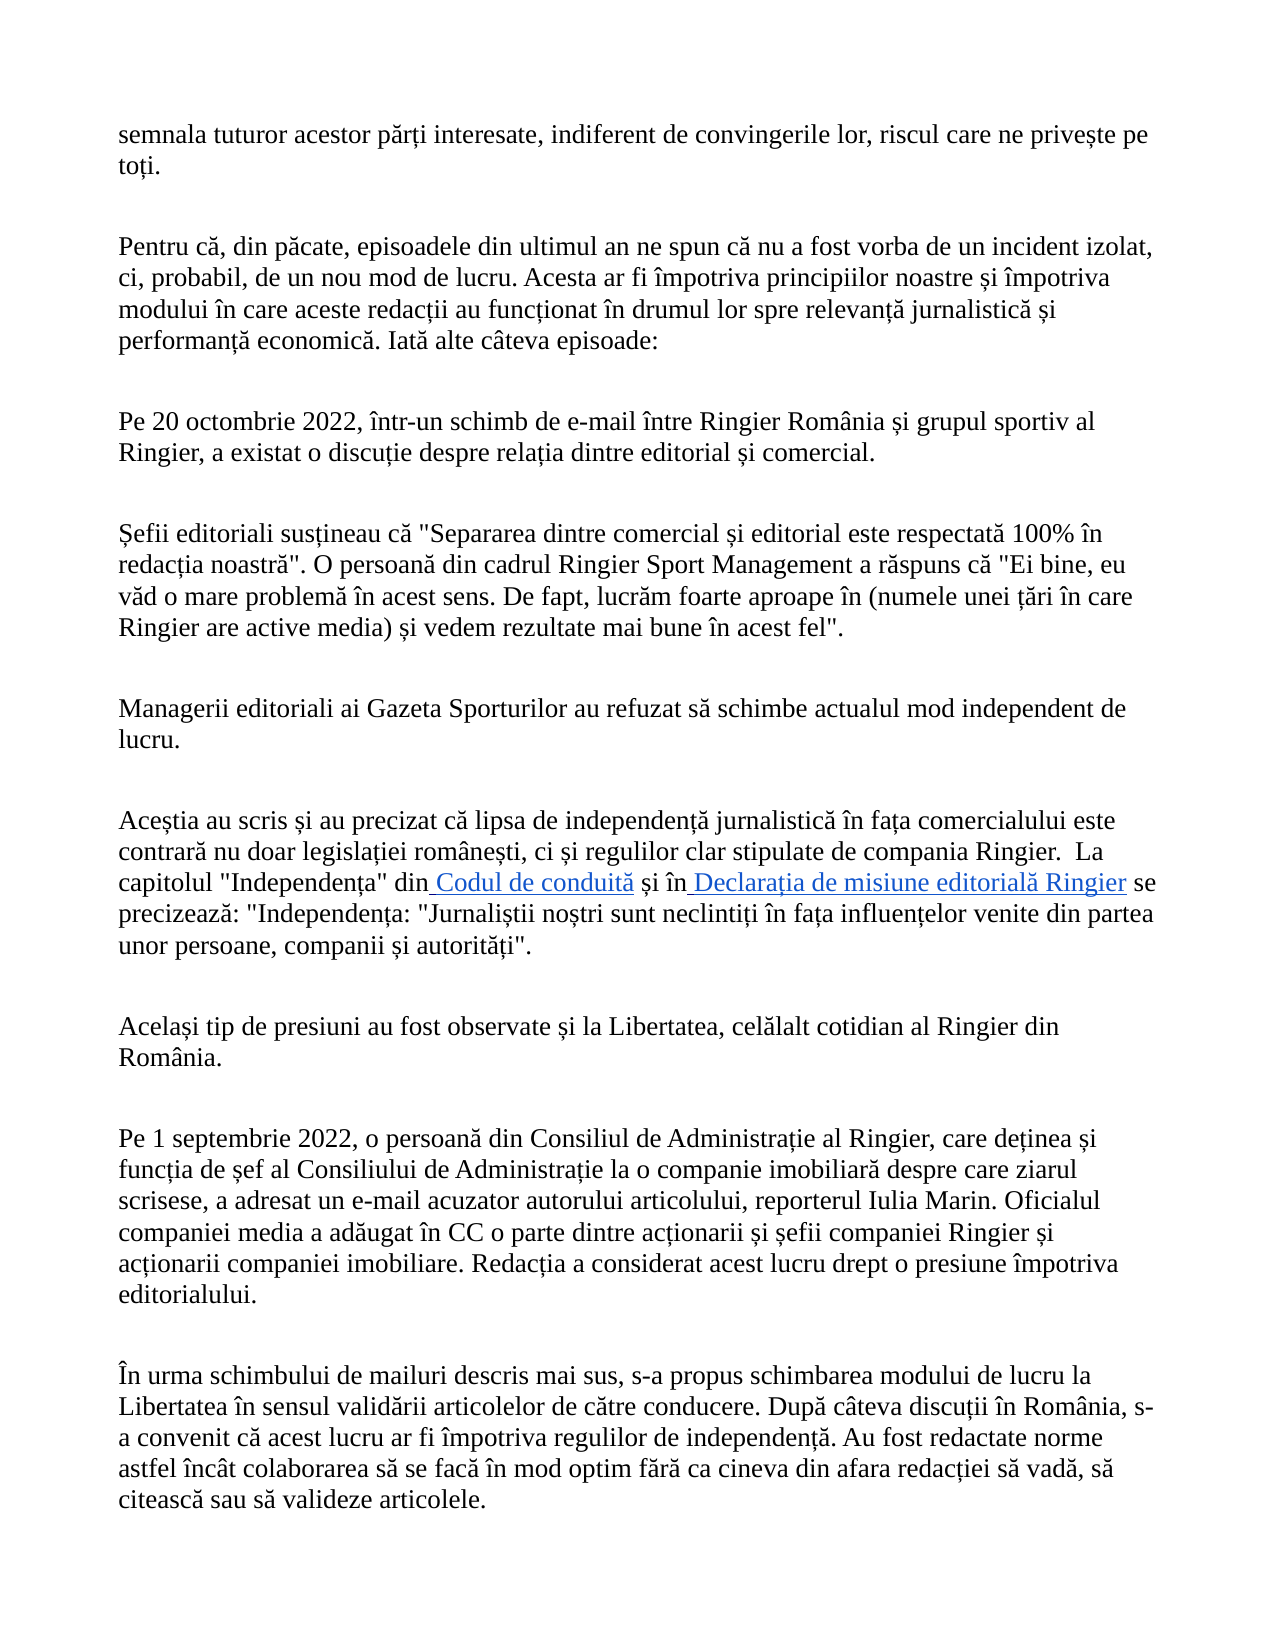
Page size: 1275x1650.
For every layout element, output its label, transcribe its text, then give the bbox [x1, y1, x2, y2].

text semnala tuturor acestor părți interesate, indiferent de convingerile lor, riscul care ne privește pe toți. [118, 118, 1157, 180]
text Pe 1 septembrie 2022, o persoană din Consiliul de Administrație al Ringier, care deținea și funcția de șef al Consiliului de Administrație la o companie imobiliară despre care ziarul scrisese, a adresat un e-mail acuzator autorului articolului, reporterul Iulia Marin. Oficialul companiei media a adăugat în CC o parte dintre acționarii și șefii companiei Ringier și acționarii companiei imobiliare. Redacția a considerat acest lucru drept o presiune împotriva editorialului. [118, 1122, 1157, 1309]
text Pentru că, din păcate, episoadele din ultimul an ne spun că nu a fost vorba de un incident izolat, ci, probabil, de un nou mod de lucru. Acesta ar fi împotriva principiilor noastre și împotriva modului în care aceste redacții au funcționat în drumul lor spre relevanță jurnalistică și performanță economică. Iată alte câteva episoade: [118, 230, 1157, 355]
text Pe 20 octombrie 2022, într-un schimb de e-mail între Ringier România și grupul sportiv al Ringier, a existat o discuție despre relația dintre editorial și comercial. [118, 405, 1157, 467]
text Același tip de presiuni au fost observate și la Libertatea, celălalt cotidian al Ringier din România. [118, 1010, 1157, 1072]
text Managerii editoriali ai Gazeta Sporturilor au refuzat să schimbe actualul mod independent de lucru. [118, 692, 1157, 754]
text În urma schimbului de mailuri descris mai sus, s-a propus schimbarea modului de lucru la Libertatea în sensul validării articolelor de către conducere. După câteva discuții în România, s-a convenit că acest lucru ar fi împotriva regulilor de independență. Au fost redactate norme astfel încât colaborarea să se facă în mod optim fără ca cineva din afara redacției să vadă, să citească sau să valideze articolele. [118, 1359, 1157, 1515]
text Șefii editoriali susțineau că "Separarea dintre comercial și editorial este respectată 100% în redacția noastră". O persoană din cadrul Ringier Sport Management a răspuns că "Ei bine, eu văd o mare problemă în acest sens. De fapt, lucrăm foarte aproape în (numele unei țări în care Ringier are active media) și vedem rezultate mai bune în acest fel". [118, 517, 1157, 642]
text Aceștia au scris și au precizat că lipsa de independență jurnalistică în fața comercialului este contrară nu doar legislației românești, ci și regulilor clar stipulate de compania Ringier. La capitolul "Independența" din Codul de conduită și în Declarația de misiune editorială Ringier se precizează: "Independența: "Jurnaliștii noștri sunt neclintiți în fața influențelor venite din partea unor persoane, companii și autorități". [118, 804, 1157, 960]
